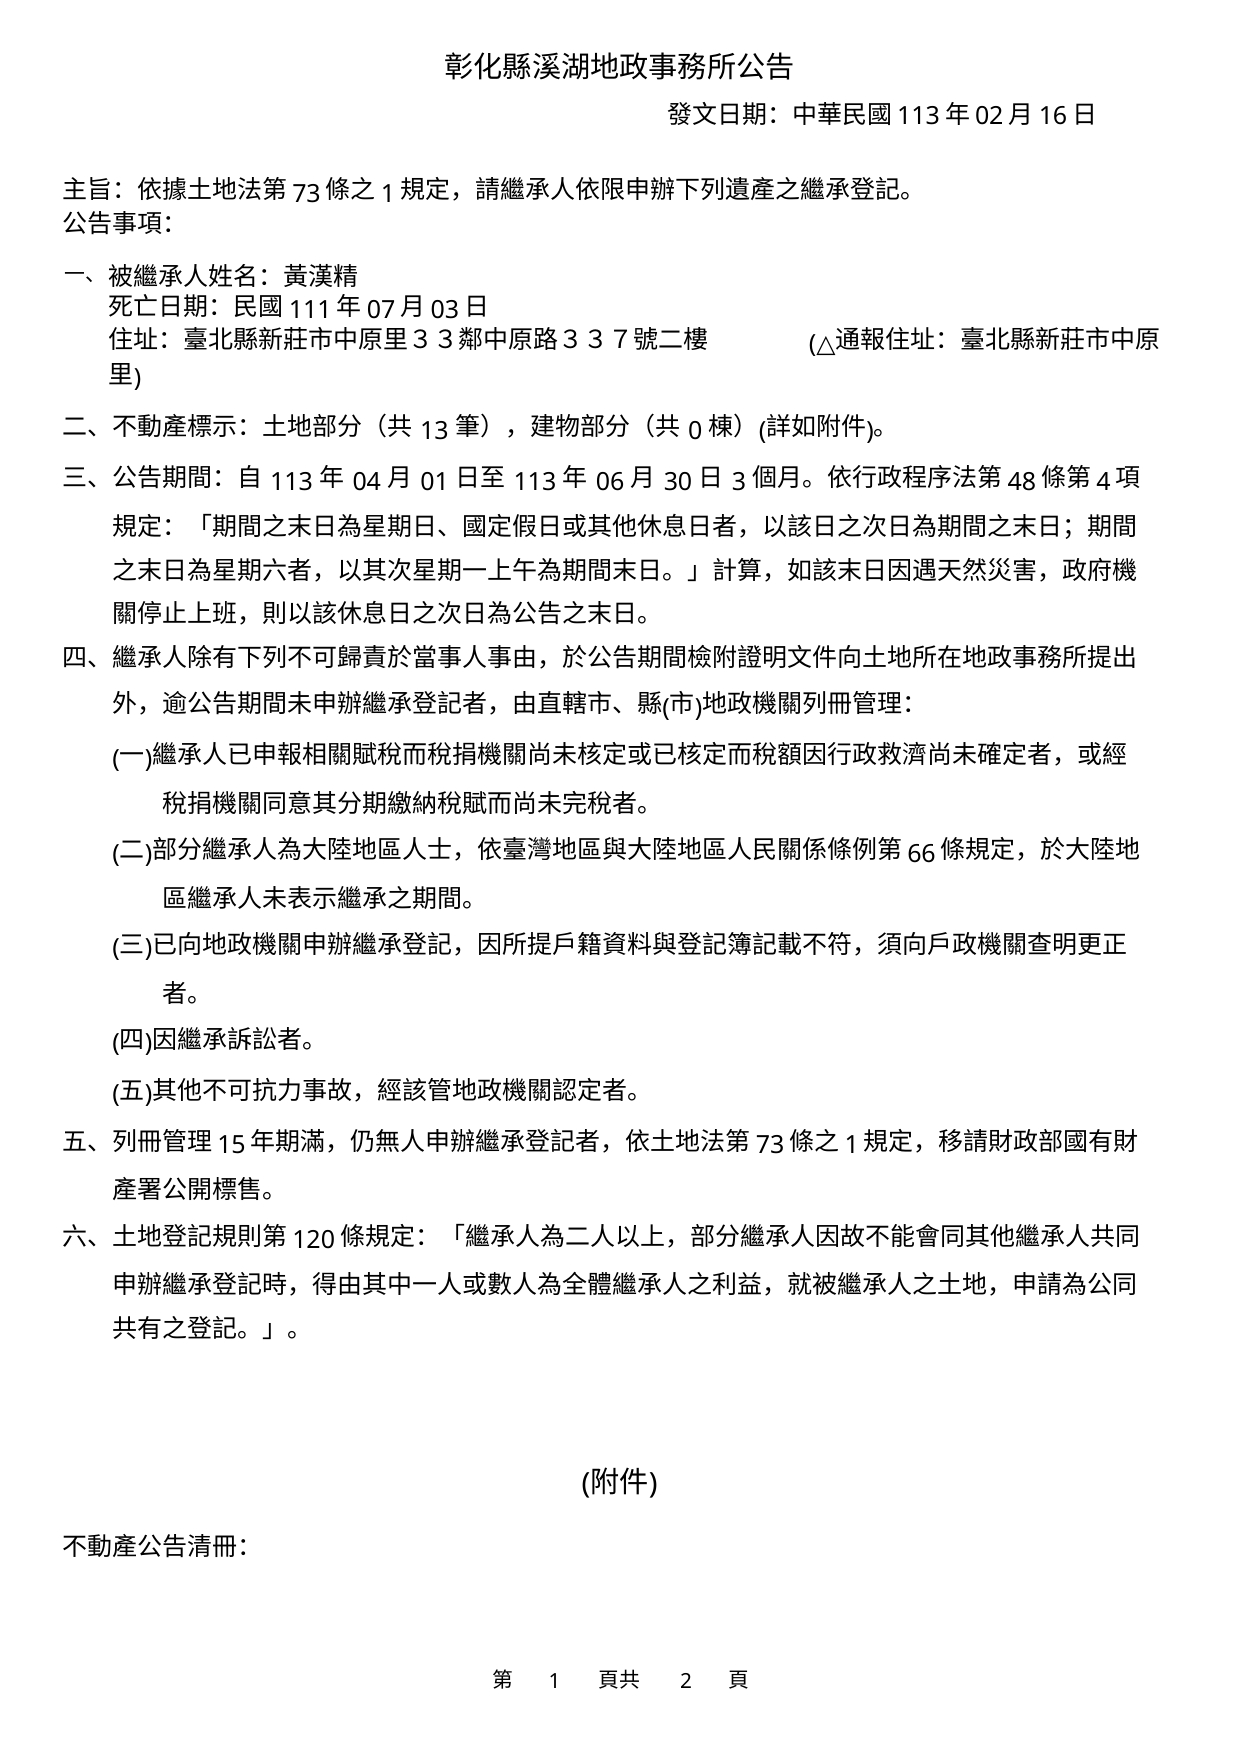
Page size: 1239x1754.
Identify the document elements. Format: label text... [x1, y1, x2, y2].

table_cell [1177, 1452, 1239, 1513]
table_cell 不動產公告清冊： [62, 1513, 1177, 1585]
table_cell [585, 1411, 653, 1452]
table_cell [718, 135, 759, 176]
table_cell [1177, 314, 1239, 412]
table_header [109, 0, 482, 41]
table_cell [1177, 413, 1239, 1411]
table_cell [483, 1411, 523, 1452]
table_cell [1177, 1513, 1239, 1585]
table_cell [0, 1585, 62, 1660]
table_cell 第 [483, 1660, 523, 1701]
table_cell [0, 413, 62, 1411]
table_cell 主旨：依據土地法第73條之1規定，請繼承人依限申辦下列遺產之繼承登記。 公告事項： [62, 176, 1177, 262]
table_cell [62, 314, 109, 412]
table_cell [1177, 176, 1239, 262]
table_cell [483, 1585, 523, 1660]
table_cell 2 [653, 1660, 718, 1701]
table_cell [62, 1585, 109, 1660]
table_cell [0, 314, 62, 412]
table_cell 1 [523, 1660, 585, 1701]
table_cell [109, 135, 482, 176]
table_cell [653, 135, 667, 176]
table_cell [483, 135, 523, 176]
table_cell 彰化縣溪湖地政事務所公告 [62, 41, 1177, 94]
table_cell [653, 95, 667, 135]
table_cell [0, 41, 62, 94]
table_cell [523, 1585, 585, 1660]
table_cell [1177, 95, 1239, 135]
table_cell [667, 1411, 718, 1452]
table_cell [523, 95, 585, 135]
table_cell [585, 95, 653, 135]
table_cell [718, 1411, 759, 1452]
table_cell [759, 135, 1177, 176]
table_cell [653, 1411, 667, 1452]
table_cell [759, 1660, 1177, 1701]
table_cell [0, 1452, 62, 1513]
table_cell [585, 1585, 653, 1660]
table_cell [0, 95, 62, 135]
table_cell (附件) [62, 1452, 1177, 1513]
table_cell [0, 176, 62, 262]
table_cell [62, 1660, 109, 1701]
table_cell [62, 135, 109, 176]
table_cell 一、 [62, 263, 109, 313]
table_cell [483, 95, 523, 135]
table_cell [523, 1411, 585, 1452]
table_cell 頁共 [585, 1660, 653, 1701]
table_cell [0, 1513, 62, 1585]
table_cell [585, 135, 653, 176]
table_header [759, 0, 1177, 41]
table_cell 被繼承人姓名：黃漢精 死亡日期：民國111年07月03日 住址：臺北縣新莊市中原里３３鄰中原路３３７號二樓 (△通報住址：臺北縣新莊市中原里) [109, 263, 1177, 412]
table_cell [62, 95, 109, 135]
table_cell [1177, 275, 1239, 313]
table_cell [523, 135, 585, 176]
table_cell [109, 1660, 482, 1701]
table_cell 頁 [718, 1660, 759, 1701]
table_cell [0, 275, 62, 313]
table_header [585, 0, 653, 41]
table_header [667, 0, 718, 41]
table_cell [109, 1411, 482, 1452]
table_cell [667, 1585, 718, 1660]
table_cell 二、不動產標示：土地部分（共 13 筆），建物部分（共 0 棟）(詳如附件)。 三、公告期間：自 113 年 04 月 01 日至 113 年 06 月 30 日 3 個月。依行政程序法第48條第4項 規定：「期間之末日為星期日、國定假日或其他休息日者，以該日之次日為期間之末日；期間 之末日為星期六者，以其次星期一上午為期間末日。」計算，如該末日因遇天然災害，政府機 關停止上班，則以該休息日之次日為公告之末日。 四、繼承人除有下列不可歸責於當事人事由，於公告期間檢附證明文件向土地所在地政事務所提出 外，逾公告期間未申辦繼承登記者，由直轄市、縣(市)地政機關列冊管理： (一)繼承人已申報相關賦稅而稅捐機關尚未核定或已核定而稅額因行政救濟尚未確定者，或經 稅捐機關同意其分期繳納稅賦而尚未完稅者。 (二)部分繼承人為大陸地區人士，依臺灣地區與大陸地區人民關係條例第66條規定，於大陸地 區繼承人未表示繼承之期間。 (三)已向地政機關申辦繼承登記，因所提戶籍資料與登記簿記載不符，須向戶政機關查明更正 者。 (四)因繼承訴訟者。 (五)其他不可抗力事故，經該管地政機關認定者。 五、列冊管理15年期滿，仍無人申辦繼承登記者，依土地法第73條之1規定，移請財政部國有財 產署公開標售。 六、土地登記規則第120條規定：「繼承人為二人以上，部分繼承人因故不能會同其他繼承人共同 申辦繼承登記時，得由其中一人或數人為全體繼承人之利益，就被繼承人之土地，申請為公同 共有之登記。」。 [62, 413, 1177, 1411]
table_cell [1177, 1585, 1239, 1660]
table_cell [759, 1411, 1177, 1452]
table_cell [759, 1585, 1177, 1660]
table_header [483, 0, 523, 41]
table_header [718, 0, 759, 41]
table_cell [62, 1411, 109, 1452]
table_cell [1177, 135, 1239, 176]
table_cell [109, 1585, 482, 1660]
table_header [1177, 0, 1239, 41]
table_cell [0, 1411, 62, 1452]
table_header [0, 0, 62, 41]
table_cell [1177, 41, 1239, 94]
table_header [523, 0, 585, 41]
table_cell [0, 1660, 62, 1701]
table_cell 發文日期：中華民國113年02月16日 [667, 95, 1177, 135]
table_cell [1177, 1411, 1239, 1452]
table_cell [0, 135, 62, 176]
table_cell [667, 135, 718, 176]
table_cell [718, 1585, 759, 1660]
table_cell [109, 95, 482, 135]
table_cell [1177, 263, 1239, 274]
table_header [653, 0, 667, 41]
table_cell [0, 263, 62, 274]
table_cell [1177, 1660, 1239, 1701]
table_header [62, 0, 109, 41]
table_cell [653, 1585, 667, 1660]
